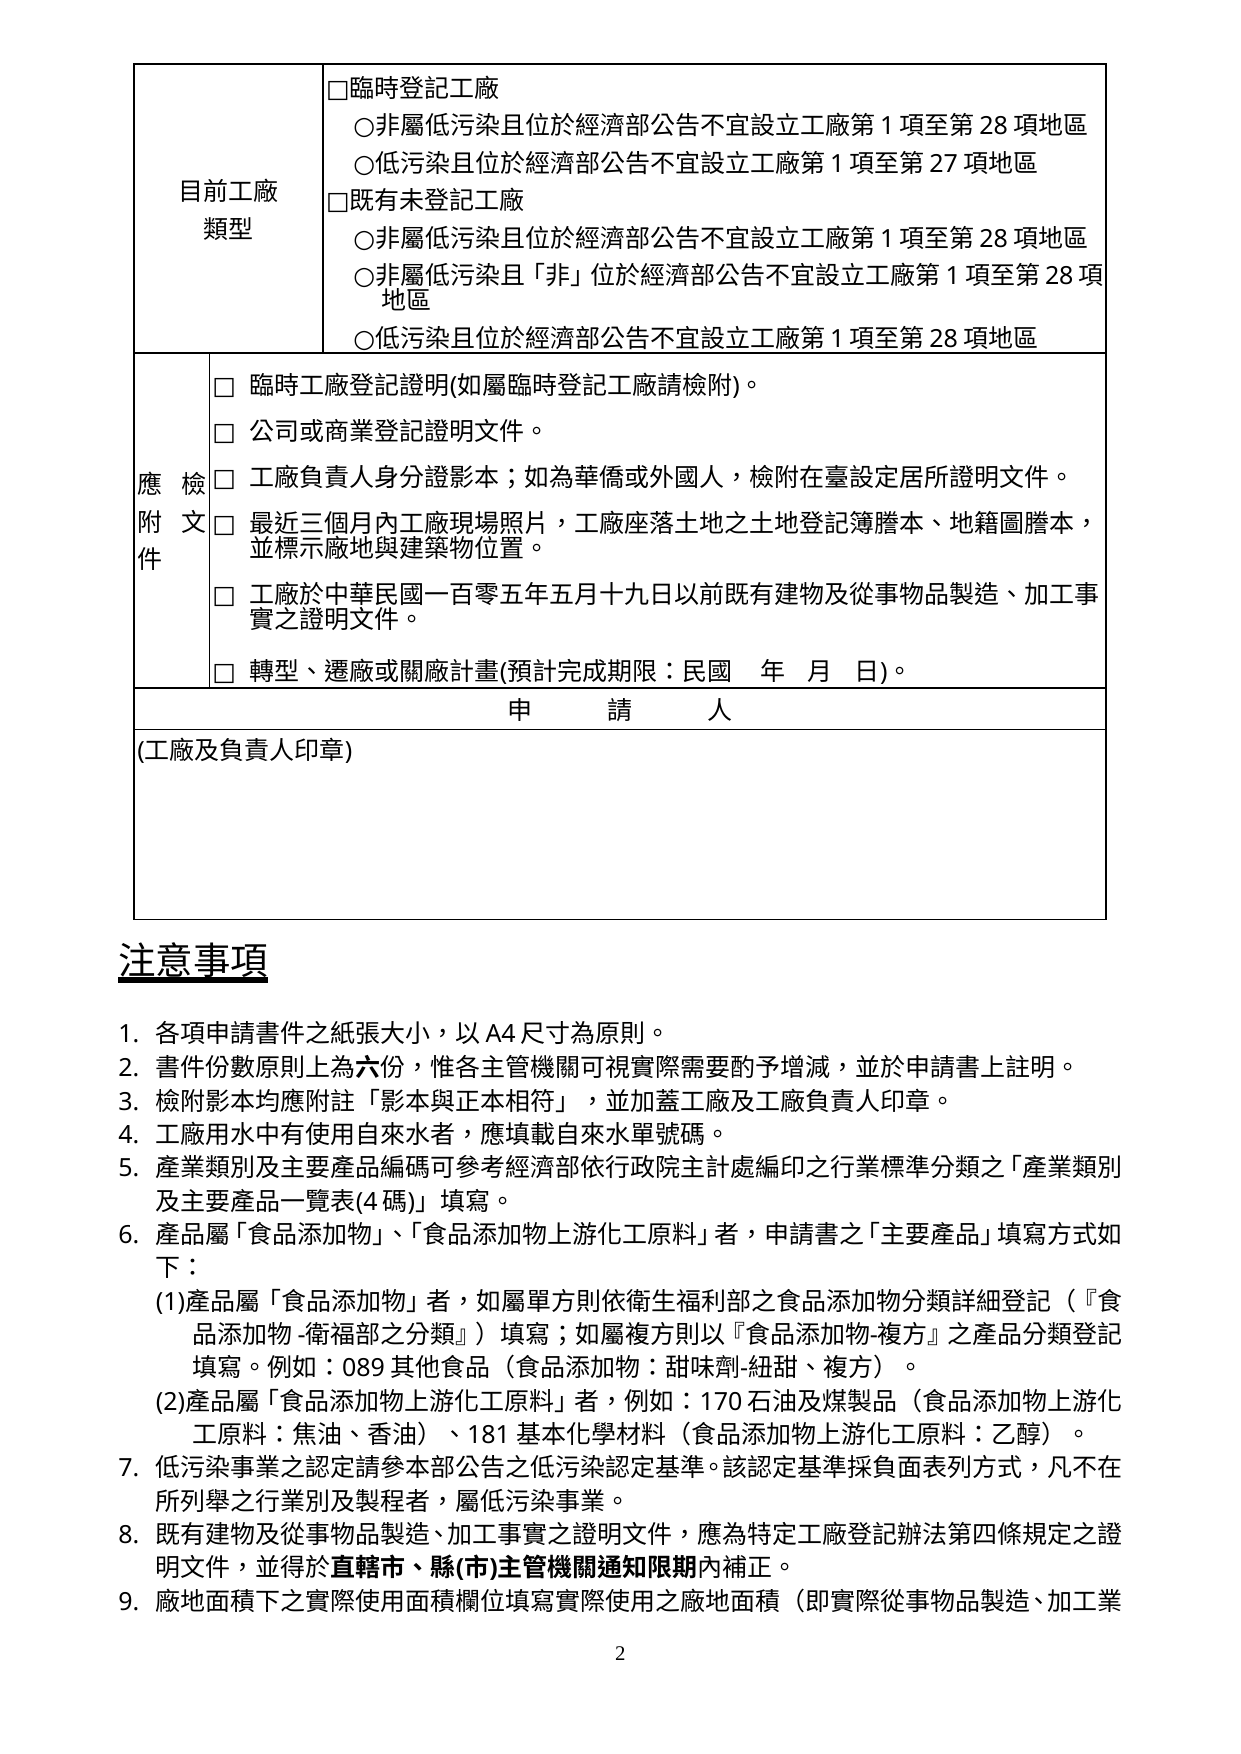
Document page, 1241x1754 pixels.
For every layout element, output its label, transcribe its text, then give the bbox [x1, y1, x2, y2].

list 產品屬「食品添加物」、「食品添加物上游化工原料」者，申請書之「主要產品」填寫方式如下： [118, 1217, 1122, 1283]
list 既有建物及從事物品製造、加工事實之證明文件，應為特定工廠登記辦法第四條規定之證明文件，並得於直轄市、縣(市)主管機關通知限期內補正。 [118, 1517, 1122, 1583]
list 廠地面積下之實際使用面積欄位填寫實際使用之廠地面積（即實際從事物品製造、加工業 [118, 1583, 1122, 1617]
list 書件份數原則上為六份，惟各主管機關可視實際需要酌予增減，並於申請書上註明。 [118, 1050, 1122, 1083]
table_cell 臨時工廠登記證明(如屬臨時登記工廠請檢附)。 公司或商業登記證明文件。 工廠負責人身分證影本；如為華僑或外國人，檢附在臺設定居所證明文件。 最近三個月內工廠現場照片，工廠座落土地之土地登記簿謄本、地籍圖謄本，並標示廠地與建築物位置。 工廠於中華民國一百零五年五月十九日以前既有建物及從事物品製造、加工事實之證明文件。 轉型、遷廠或關廠計畫(預計完成期限：民國 年 月 日)。 [210, 354, 1105, 687]
table_cell 應檢附文件 [135, 354, 209, 687]
list 檢附影本均應附註「影本與正本相符」，並加蓋工廠及工廠負責人印章。 [118, 1083, 1122, 1117]
table_cell 申請人 [135, 689, 1105, 728]
list 低污染事業之認定請參本部公告之低污染認定基準。該認定基準採負面表列方式，凡不在所列舉之行業別及製程者，屬低污染事業。 [118, 1450, 1122, 1517]
list 產業類別及主要產品編碼可參考經濟部依行政院主計處編印之行業標準分類之「產業類別及主要產品一覽表(4碼)」填寫。 [118, 1150, 1122, 1217]
list 工廠用水中有使用自來水者，應填載自來水單號碼。 [118, 1117, 1122, 1150]
table_cell 目前工廠 類型 [135, 65, 322, 352]
text 注意事項 [118, 920, 1122, 995]
list 各項申請書件之紙張大小，以A4尺寸為原則。 [118, 1014, 1122, 1050]
text (2)產品屬「食品添加物上游化工原料」者，例如：170石油及煤製品（食品添加物上游化工原料：焦油、香油）、181 基本化學材料（食品添加物上游化工原料：乙醇）。 [156, 1383, 1122, 1450]
table_cell (工廠及負責人印章) [135, 730, 1105, 919]
text (1)產品屬「食品添加物」者，如屬單方則依衛生福利部之食品添加物分類詳細登記（『食品添加物 -衛福部之分類』）填寫；如屬複方則以『食品添加物-複方』之產品分類登記填寫。例如：089其他食品（食品添加物：甜味劑-紐甜、複方）。 [156, 1283, 1122, 1383]
table_cell □臨時登記工廠 ○非屬低污染且位於經濟部公告不宜設立工廠第1項至第28項地區 ○低污染且位於經濟部公告不宜設立工廠第1項至第27項地區 □既有未登記工廠 ○非屬低污染且位於經濟部公告不宜設立工廠第1項至第28項地區 ○非屬低污染且「非」位於經濟部公告不宜設立工廠第1項至第28項地區 ○低污染且位於經濟部公告不宜設立工廠第1項至第28項地區 [324, 65, 1105, 352]
